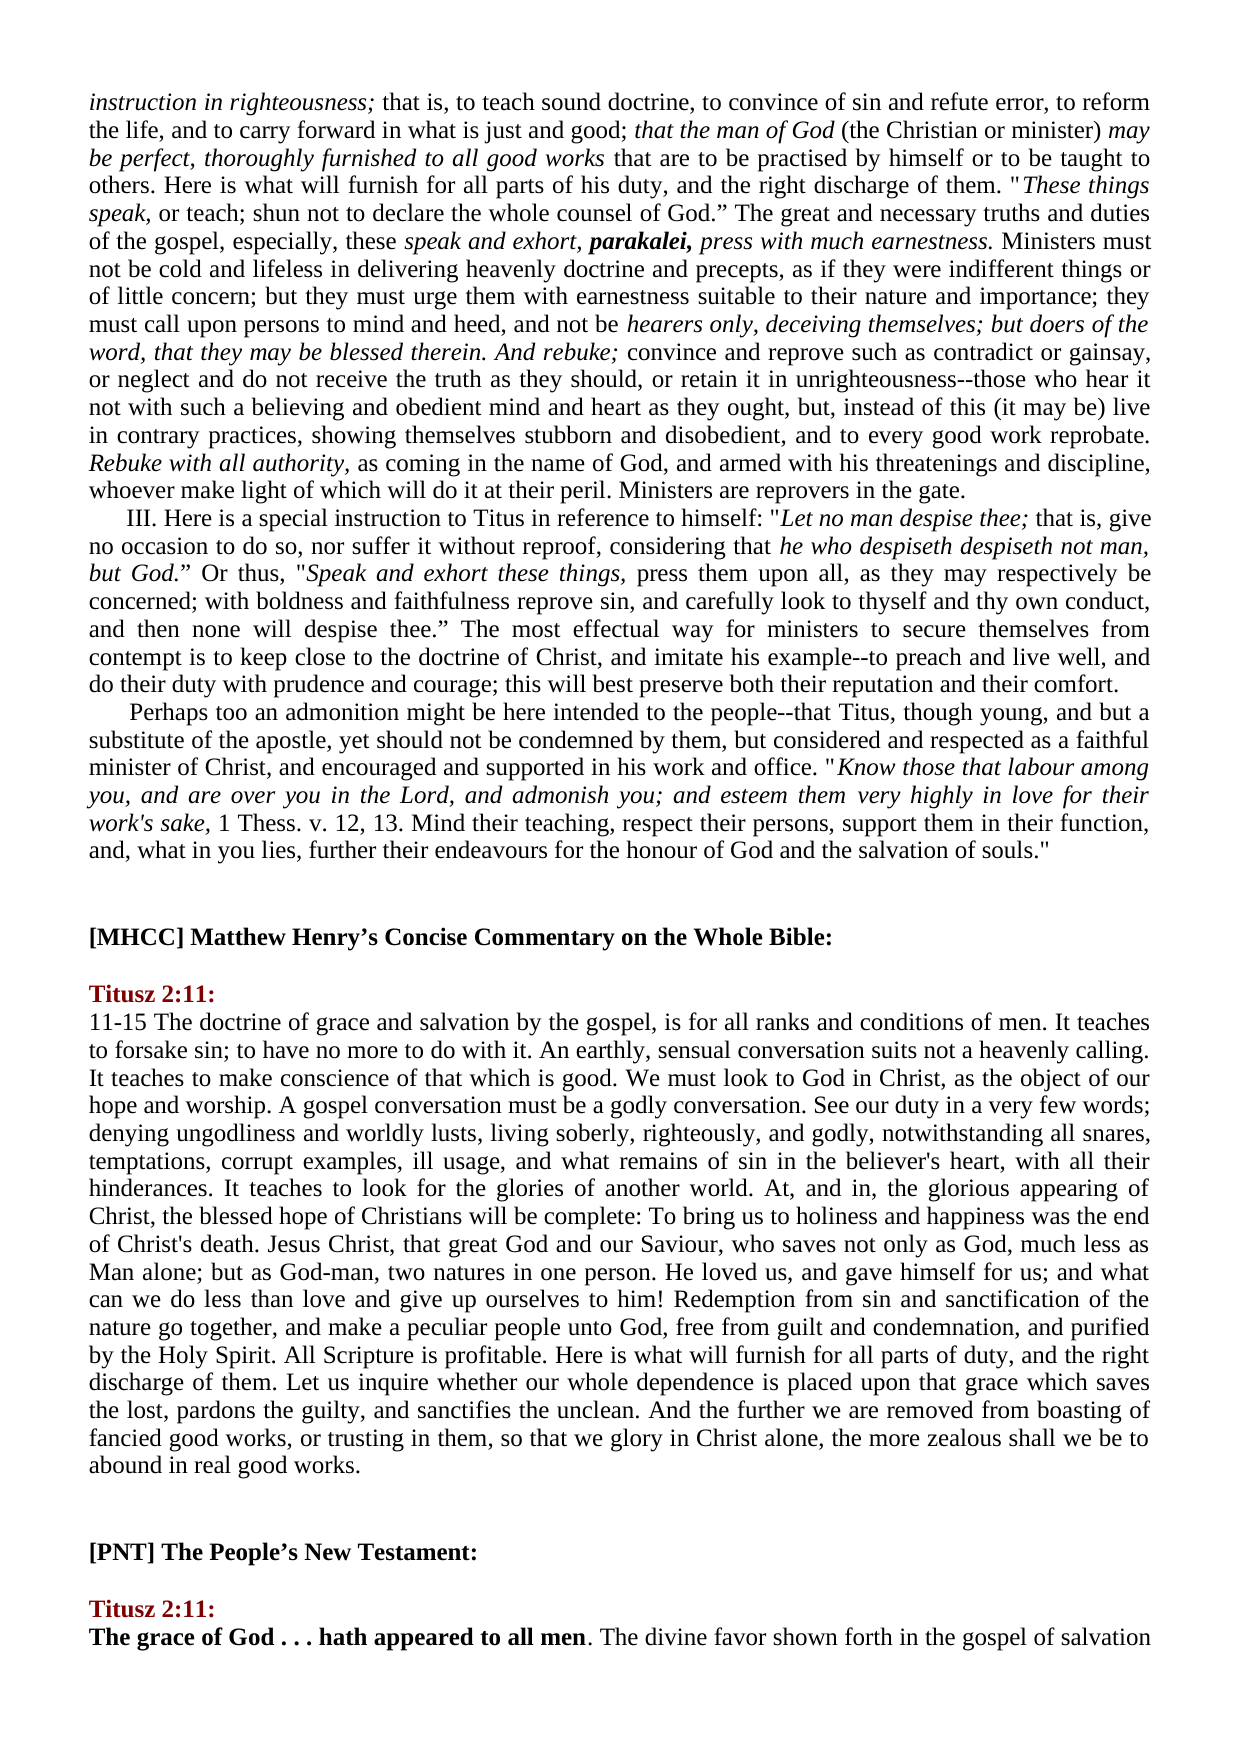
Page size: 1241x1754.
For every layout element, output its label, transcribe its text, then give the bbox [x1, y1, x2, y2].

text 11-15 The doctrine of grace and salvation by the gospel, is for all ranks and conditions of men. It teaches to forsake sin; to have no more to do with it. An earthly, sensual conversation suits not a heavenly calling. It teaches to make conscience of that which is good. We must look to God in Christ, as the object of our hope and worship. A gospel conversation must be a godly conversation. See our duty in a very few words; denying ungodliness and worldly lusts, living soberly, righteously, and godly, notwithstanding all snares, temptations, corrupt examples, ill usage, and what remains of sin in the believer's heart, with all their hinderances. It teaches to look for the glories of another world. At, and in, the glorious appearing of Christ, the blessed hope of Christians will be complete: To bring us to holiness and happiness was the end of Christ's death. Jesus Christ, that great God and our Saviour, who saves not only as God, much less as Man alone; but as God-man, two natures in one person. He loved us, and gave himself for us; and what can we do less than love and give up ourselves to him! Redemption from sin and sanctification of the nature go together, and make a peculiar people unto God, free from guilt and condemnation, and purified by the Holy Spirit. All Scripture is profitable. Here is what will furnish for all parts of duty, and the right discharge of them. Let us inquire whether our whole dependence is placed upon that grace which saves the lost, pardons the guilty, and sanctifies the unclean. And the further we are removed from boasting of fancied good works, or trusting in them, so that we glory in Christ alone, the more zealous shall we be to abound in real good works. [88, 1008, 1152, 1479]
text instruction in righteousness; that is, to teach sound doctrine, to convince of sin and refute error, to reform the life, and to carry forward in what is just and good; that the man of God (the Christian or minister) may be perfect, thoroughly furnished to all good works that are to be practised by himself or to be taught to others. Here is what will furnish for all parts of his duty, and the right discharge of them. "These things speak, or teach; shun not to declare the whole counsel of God.” The great and necessary truths and duties of the gospel, especially, these speak and exhort, parakalei, press with much earnestness. Ministers must not be cold and lifeless in delivering heavenly doctrine and precepts, as if they were indifferent things or of little concern; but they must urge them with earnestness suitable to their nature and importance; they must call upon persons to mind and heed, and not be hearers only, deceiving themselves; but doers of the word, that they may be blessed therein. And rebuke; convince and reprove such as contradict or gainsay, or neglect and do not receive the truth as they should, or retain it in unrighteousness--those who hear it not with such a believing and obedient mind and heart as they ought, but, instead of this (it may be) live in contrary practices, showing themselves stubborn and disobedient, and to every good work reprobate. Rebuke with all authority, as coming in the name of God, and armed with his threatenings and discipline, whoever make light of which will do it at their peril. Ministers are reprovers in the gate. [88, 88, 1152, 504]
text The grace of God . . . hath appeared to all men. The divine favor shown forth in the gospel of salvation [88, 1623, 1152, 1651]
text [MHCC] Matthew Henry’s Concise Commentary on the Whole Bible: [88, 923, 1152, 951]
text Perhaps too an admonition might be here intended to the people--that Titus, though young, and but a substitute of the apostle, yet should not be condemned by them, but considered and respected as a faithful minister of Christ, and encouraged and supported in his work and office. "Know those that labour among you, and are over you in the Lord, and admonish you; and esteem them very highly in love for their work's sake, 1 Thess. v. 12, 13. Mind their teaching, respect their persons, support them in their function, and, what in you lies, further their endeavours for the honour of God and the salvation of souls." [88, 698, 1152, 864]
text Titusz 2:11: [88, 981, 1152, 1008]
text III. Here is a special instruction to Titus in reference to himself: "Let no man despise thee; that is, give no occasion to do so, nor suffer it without reproof, considering that he who despiseth despiseth not man, but God.” Or thus, "Speak and exhort these things, press them upon all, as they may respectively be concerned; with boldness and faithfulness reprove sin, and carefully look to thyself and thy own conduct, and then none will despise thee.” The most effectual way for ministers to secure themselves from contempt is to keep close to the doctrine of Christ, and imitate his example--to preach and live well, and do their duty with prudence and courage; this will best preserve both their reputation and their comfort. [88, 504, 1152, 698]
text Titusz 2:11: [88, 1596, 1152, 1623]
text [PNT] The People’s New Testament: [88, 1538, 1152, 1566]
